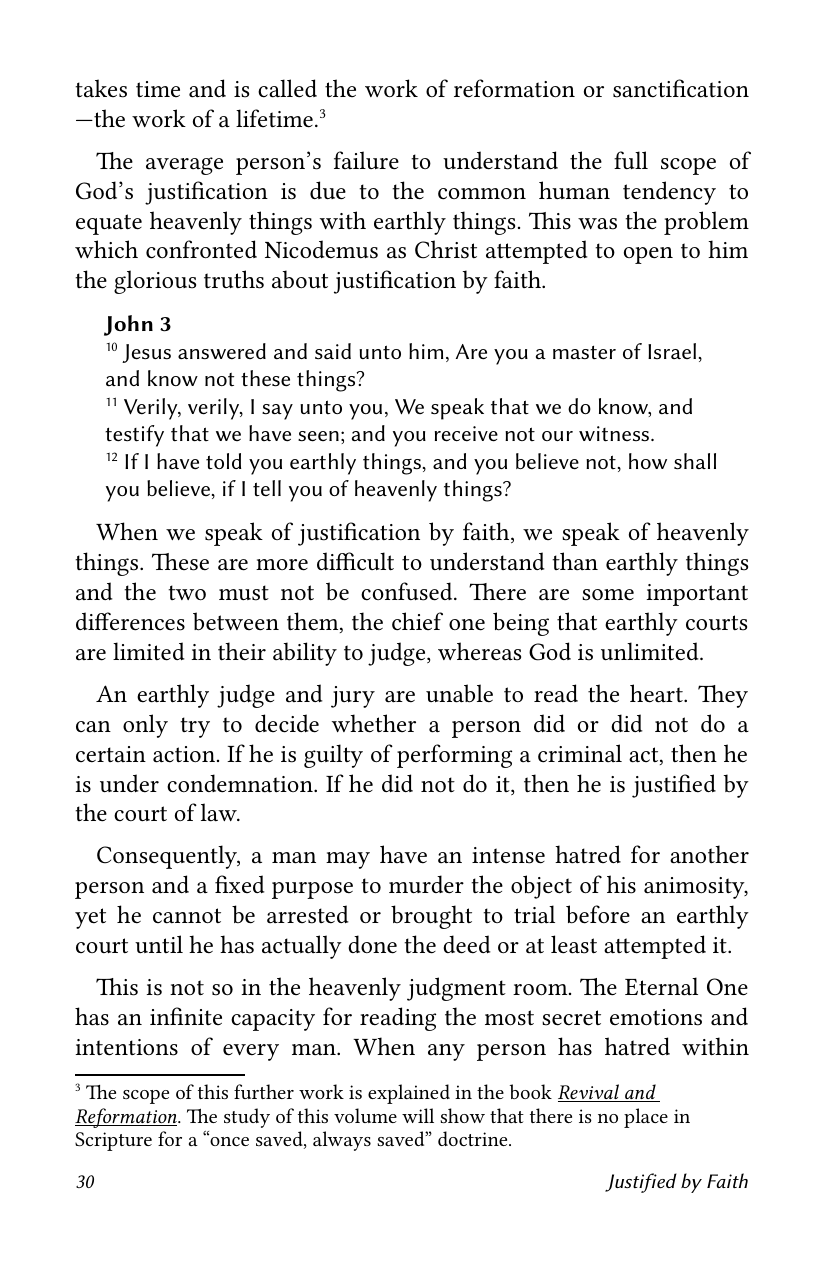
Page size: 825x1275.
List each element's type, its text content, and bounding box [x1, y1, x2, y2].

text The scope of this further work is explained in the book Revival and Reformation. The study of this volume will show that there is no place in Scripture for a “once saved, always saved” doctrine. [75, 1081, 750, 1152]
text Consequently, a man may have an intense hatred for another person and a fixed purpose to murder the object of his animosity, yet he cannot be arrested or brought to trial before an earthly court until he has actually done the deed or at least attempted it. [75, 841, 750, 960]
text When we speak of justification by faith, we speak of heavenly things. These are more difficult to understand than earthly things and the two must not be confused. There are some important differences between them, the chief one being that earthly courts are limited in their ability to judge, whereas God is unlimited. [75, 518, 750, 666]
text This is not so in the heavenly judgment room. The Eternal One has an infinite capacity for reading the most secret emotions and intentions of every man. When any person has hatred within [75, 973, 750, 1061]
text 11 Verily, verily, I say unto you, We speak that we do know, and testify that we have seen; and you receive not our witness. [105, 394, 720, 447]
text The average person’s failure to understand the full scope of God’s justification is due to the common human tendency to equate heavenly things with earthly things. This was the problem which confronted Nicodemus as Christ attempted to open to him the glorious truths about justification by faith. [75, 147, 750, 295]
text 10 Jesus answered and said unto him, Are you a master of Israel, and know not these things? [105, 339, 720, 392]
text 12 If I have told you earthly things, and you believe not, how shall you believe, if I tell you of heavenly things? [105, 448, 720, 502]
text John 3 [105, 311, 750, 337]
text takes time and is called the work of reformation or sanctification—the work of a lifetime. [75, 75, 750, 133]
text An earthly judge and jury are unable to read the heart. They can only try to decide whether a person did or did not do a certain action. If he is guilty of performing a criminal act, then he is under condemnation. If he did not do it, then he is justified by the court of law. [75, 680, 750, 828]
